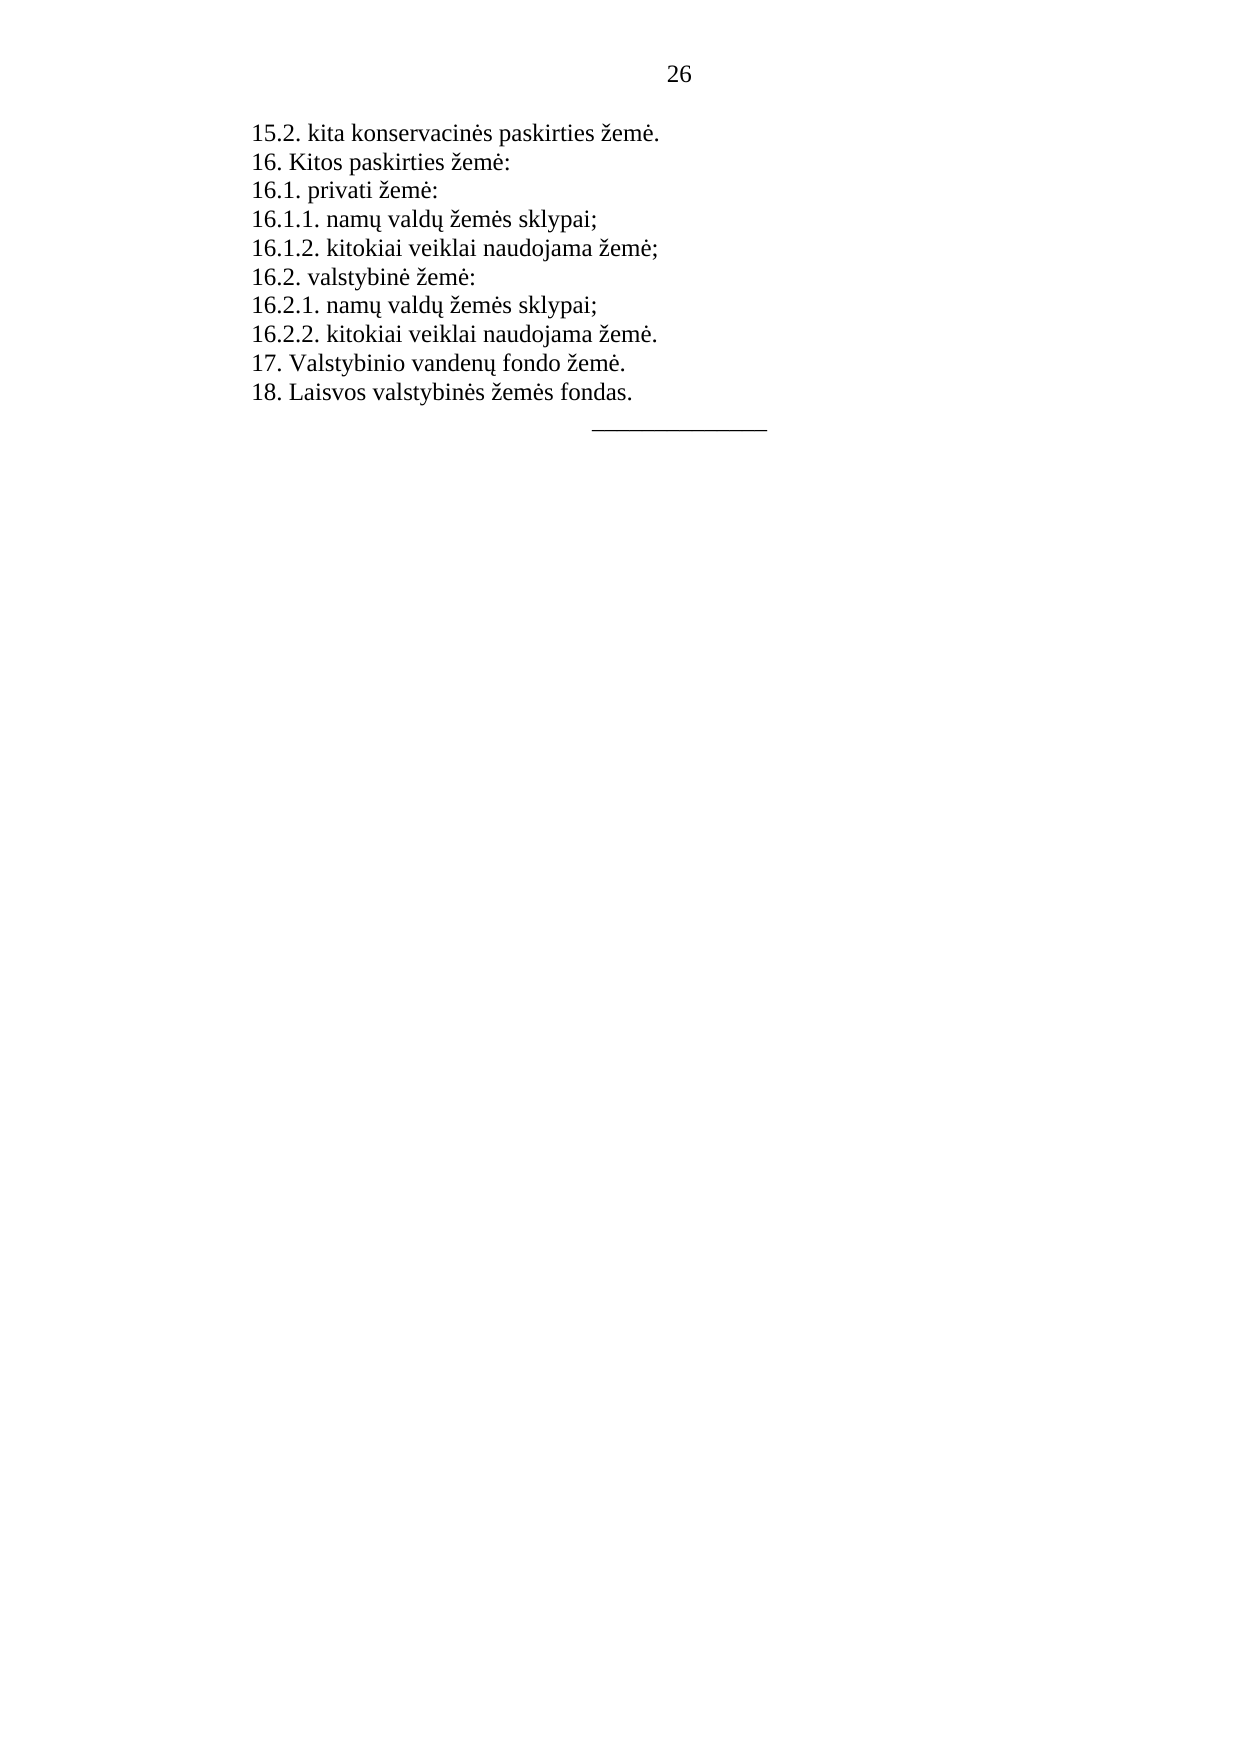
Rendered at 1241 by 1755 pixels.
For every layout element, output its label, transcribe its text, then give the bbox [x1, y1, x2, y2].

text 16.1.1. namų valdų žemės sklypai; [177, 204, 1181, 233]
text 16.1. privati žemė: [177, 176, 1181, 204]
text 16.2.1. namų valdų žemės sklypai; [177, 291, 1181, 319]
text 17. Valstybinio vandenų fondo žemė. [177, 348, 1181, 377]
text ______________ [177, 406, 1181, 434]
text 16.2.2. kitokiai veiklai naudojama žemė. [177, 319, 1181, 348]
text 16. Kitos paskirties žemė: [177, 147, 1181, 176]
text 15.2. kita konservacinės paskirties žemė. [177, 118, 1181, 147]
text 16.2. valstybinė žemė: [177, 262, 1181, 291]
text 16.1.2. kitokiai veiklai naudojama žemė; [177, 233, 1181, 262]
text 18. Laisvos valstybinės žemės fondas. [177, 377, 1181, 406]
